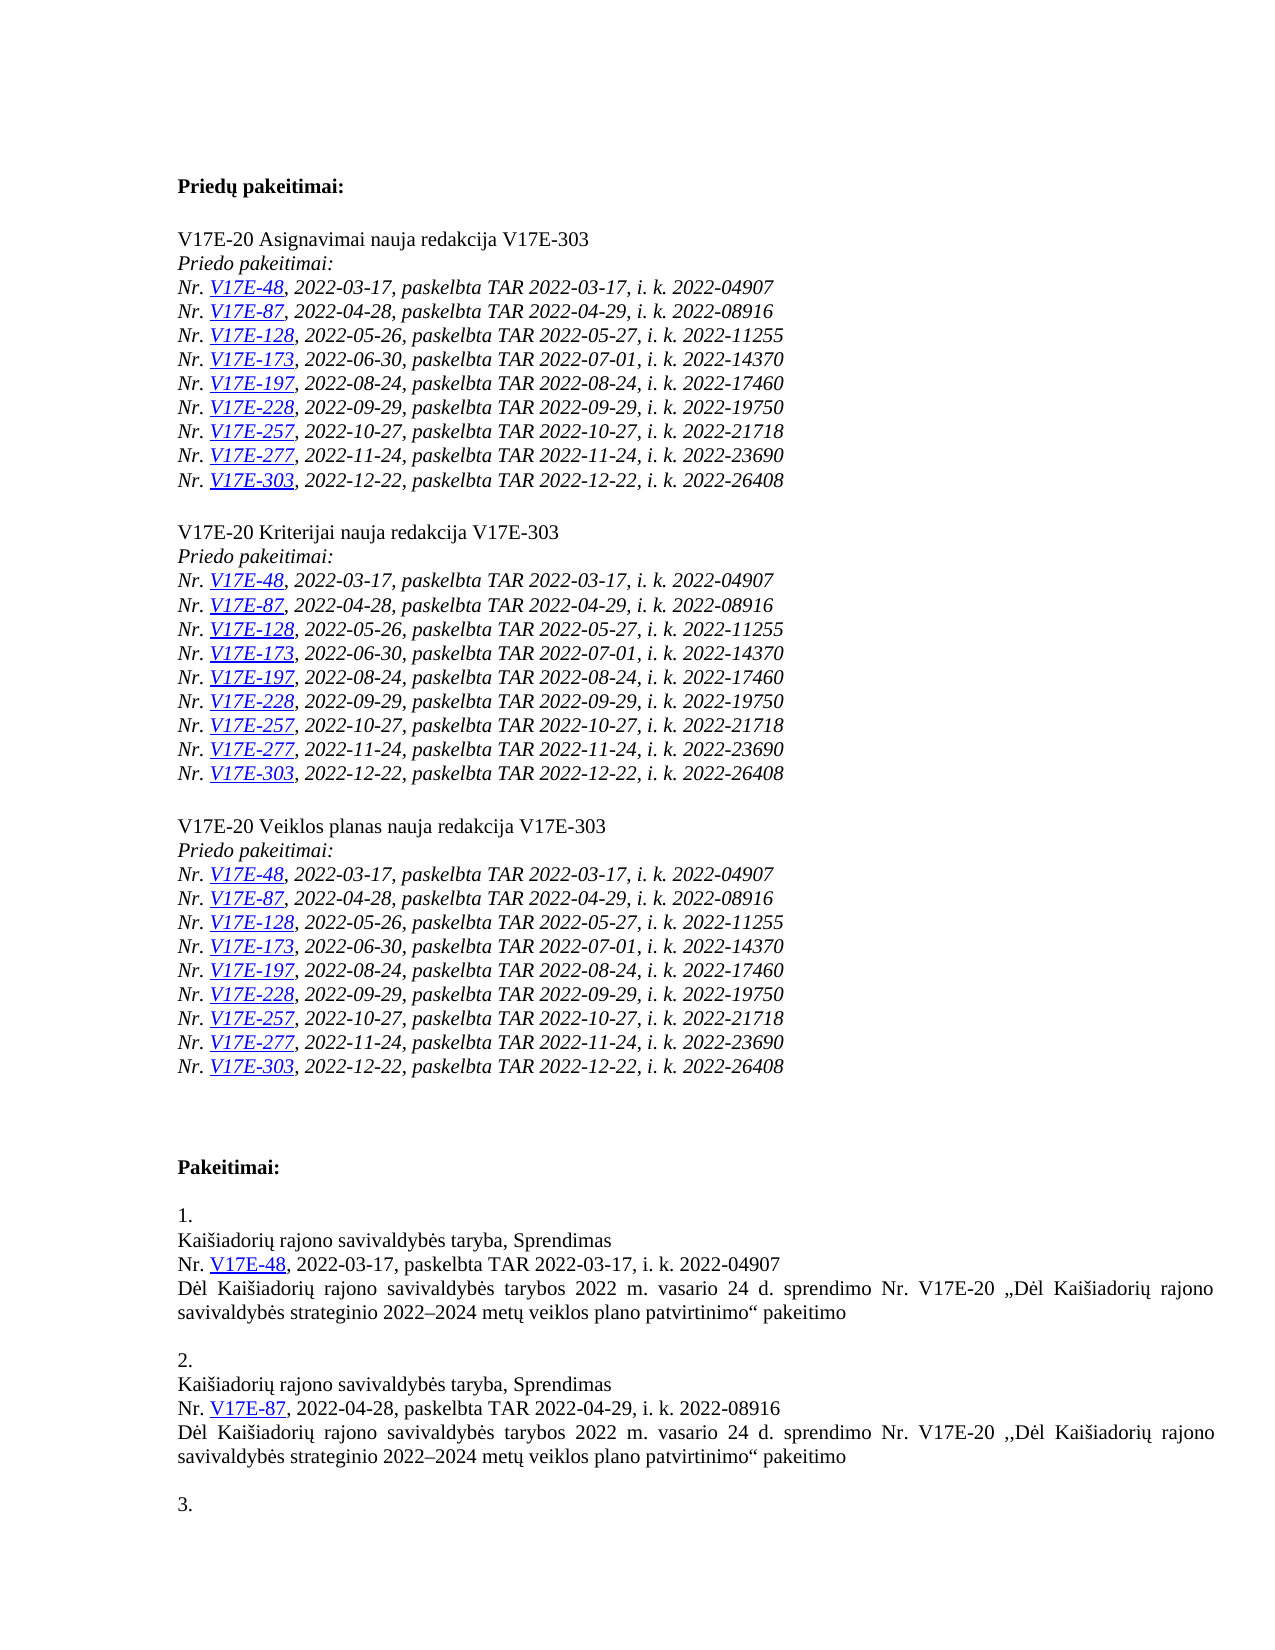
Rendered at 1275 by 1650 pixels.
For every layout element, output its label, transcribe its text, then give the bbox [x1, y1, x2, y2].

text Nr. V17E-128, 2022-05-26, paskelbta TAR 2022-05-27, i. k. 2022-11255 [177, 910, 1216, 934]
text Nr. V17E-277, 2022-11-24, paskelbta TAR 2022-11-24, i. k. 2022-23690 [177, 1030, 1216, 1054]
text Nr. V17E-303, 2022-12-22, paskelbta TAR 2022-12-22, i. k. 2022-26408 [177, 1054, 1216, 1078]
text Nr. V17E-277, 2022-11-24, paskelbta TAR 2022-11-24, i. k. 2022-23690 [177, 737, 1216, 761]
text Kaišiadorių rajono savivaldybės taryba, Sprendimas [177, 1227, 1216, 1252]
text 2. [177, 1348, 1216, 1372]
text Nr. V17E-257, 2022-10-27, paskelbta TAR 2022-10-27, i. k. 2022-21718 [177, 713, 1216, 737]
text Nr. V17E-173, 2022-06-30, paskelbta TAR 2022-07-01, i. k. 2022-14370 [177, 641, 1216, 665]
text Nr. V17E-48, 2022-03-17, paskelbta TAR 2022-03-17, i. k. 2022-04907 [177, 275, 1216, 299]
text Nr. V17E-48, 2022-03-17, paskelbta TAR 2022-03-17, i. k. 2022-04907 [177, 862, 1216, 886]
text Nr. V17E-48, 2022-03-17, paskelbta TAR 2022-03-17, i. k. 2022-04907 [177, 1252, 1216, 1276]
text Priedų pakeitimai: [177, 174, 1216, 198]
text Dėl Kaišiadorių rajono savivaldybės tarybos 2022 m. vasario 24 d. sprendimo Nr. V17E-20 „Dėl Kaišiadorių rajono savivaldybės strateginio 2022–2024 metų veiklos plano patvirtinimo“ pakeitimo [177, 1276, 1216, 1324]
text Dėl Kaišiadorių rajono savivaldybės tarybos 2022 m. vasario 24 d. sprendimo Nr. V17E-20 ,,Dėl Kaišiadorių rajono savivaldybės strateginio 2022–2024 metų veiklos plano patvirtinimo“ pakeitimo [177, 1420, 1216, 1468]
text 3. [177, 1492, 1216, 1516]
text Nr. V17E-303, 2022-12-22, paskelbta TAR 2022-12-22, i. k. 2022-26408 [177, 761, 1216, 785]
text Priedo pakeitimai: [177, 544, 1216, 568]
text Nr. V17E-128, 2022-05-26, paskelbta TAR 2022-05-27, i. k. 2022-11255 [177, 323, 1216, 347]
text Kaišiadorių rajono savivaldybės taryba, Sprendimas [177, 1372, 1216, 1396]
text V17E-20 Asignavimai nauja redakcija V17E-303 [177, 227, 1216, 251]
text Nr. V17E-228, 2022-09-29, paskelbta TAR 2022-09-29, i. k. 2022-19750 [177, 395, 1216, 419]
text Priedo pakeitimai: [177, 838, 1216, 862]
text Nr. V17E-257, 2022-10-27, paskelbta TAR 2022-10-27, i. k. 2022-21718 [177, 419, 1216, 443]
text Nr. V17E-228, 2022-09-29, paskelbta TAR 2022-09-29, i. k. 2022-19750 [177, 982, 1216, 1006]
text Nr. V17E-197, 2022-08-24, paskelbta TAR 2022-08-24, i. k. 2022-17460 [177, 371, 1216, 395]
text Priedo pakeitimai: [177, 251, 1216, 275]
text Nr. V17E-277, 2022-11-24, paskelbta TAR 2022-11-24, i. k. 2022-23690 [177, 443, 1216, 467]
text Nr. V17E-173, 2022-06-30, paskelbta TAR 2022-07-01, i. k. 2022-14370 [177, 347, 1216, 371]
text Nr. V17E-197, 2022-08-24, paskelbta TAR 2022-08-24, i. k. 2022-17460 [177, 665, 1216, 689]
text Nr. V17E-228, 2022-09-29, paskelbta TAR 2022-09-29, i. k. 2022-19750 [177, 689, 1216, 713]
text V17E-20 Veiklos planas nauja redakcija V17E-303 [177, 814, 1216, 838]
text Pakeitimai: [177, 1155, 1216, 1179]
text Nr. V17E-197, 2022-08-24, paskelbta TAR 2022-08-24, i. k. 2022-17460 [177, 958, 1216, 982]
text Nr. V17E-128, 2022-05-26, paskelbta TAR 2022-05-27, i. k. 2022-11255 [177, 617, 1216, 641]
text V17E-20 Kriterijai nauja redakcija V17E-303 [177, 520, 1216, 544]
text Nr. V17E-48, 2022-03-17, paskelbta TAR 2022-03-17, i. k. 2022-04907 [177, 568, 1216, 592]
text Nr. V17E-87, 2022-04-28, paskelbta TAR 2022-04-29, i. k. 2022-08916 [177, 299, 1216, 323]
text Nr. V17E-87, 2022-04-28, paskelbta TAR 2022-04-29, i. k. 2022-08916 [177, 886, 1216, 910]
text 1. [177, 1203, 1216, 1227]
text Nr. V17E-87, 2022-04-28, paskelbta TAR 2022-04-29, i. k. 2022-08916 [177, 592, 1216, 617]
text Nr. V17E-173, 2022-06-30, paskelbta TAR 2022-07-01, i. k. 2022-14370 [177, 934, 1216, 958]
text Nr. V17E-87, 2022-04-28, paskelbta TAR 2022-04-29, i. k. 2022-08916 [177, 1396, 1216, 1420]
text Nr. V17E-303, 2022-12-22, paskelbta TAR 2022-12-22, i. k. 2022-26408 [177, 467, 1216, 492]
text Nr. V17E-257, 2022-10-27, paskelbta TAR 2022-10-27, i. k. 2022-21718 [177, 1006, 1216, 1030]
